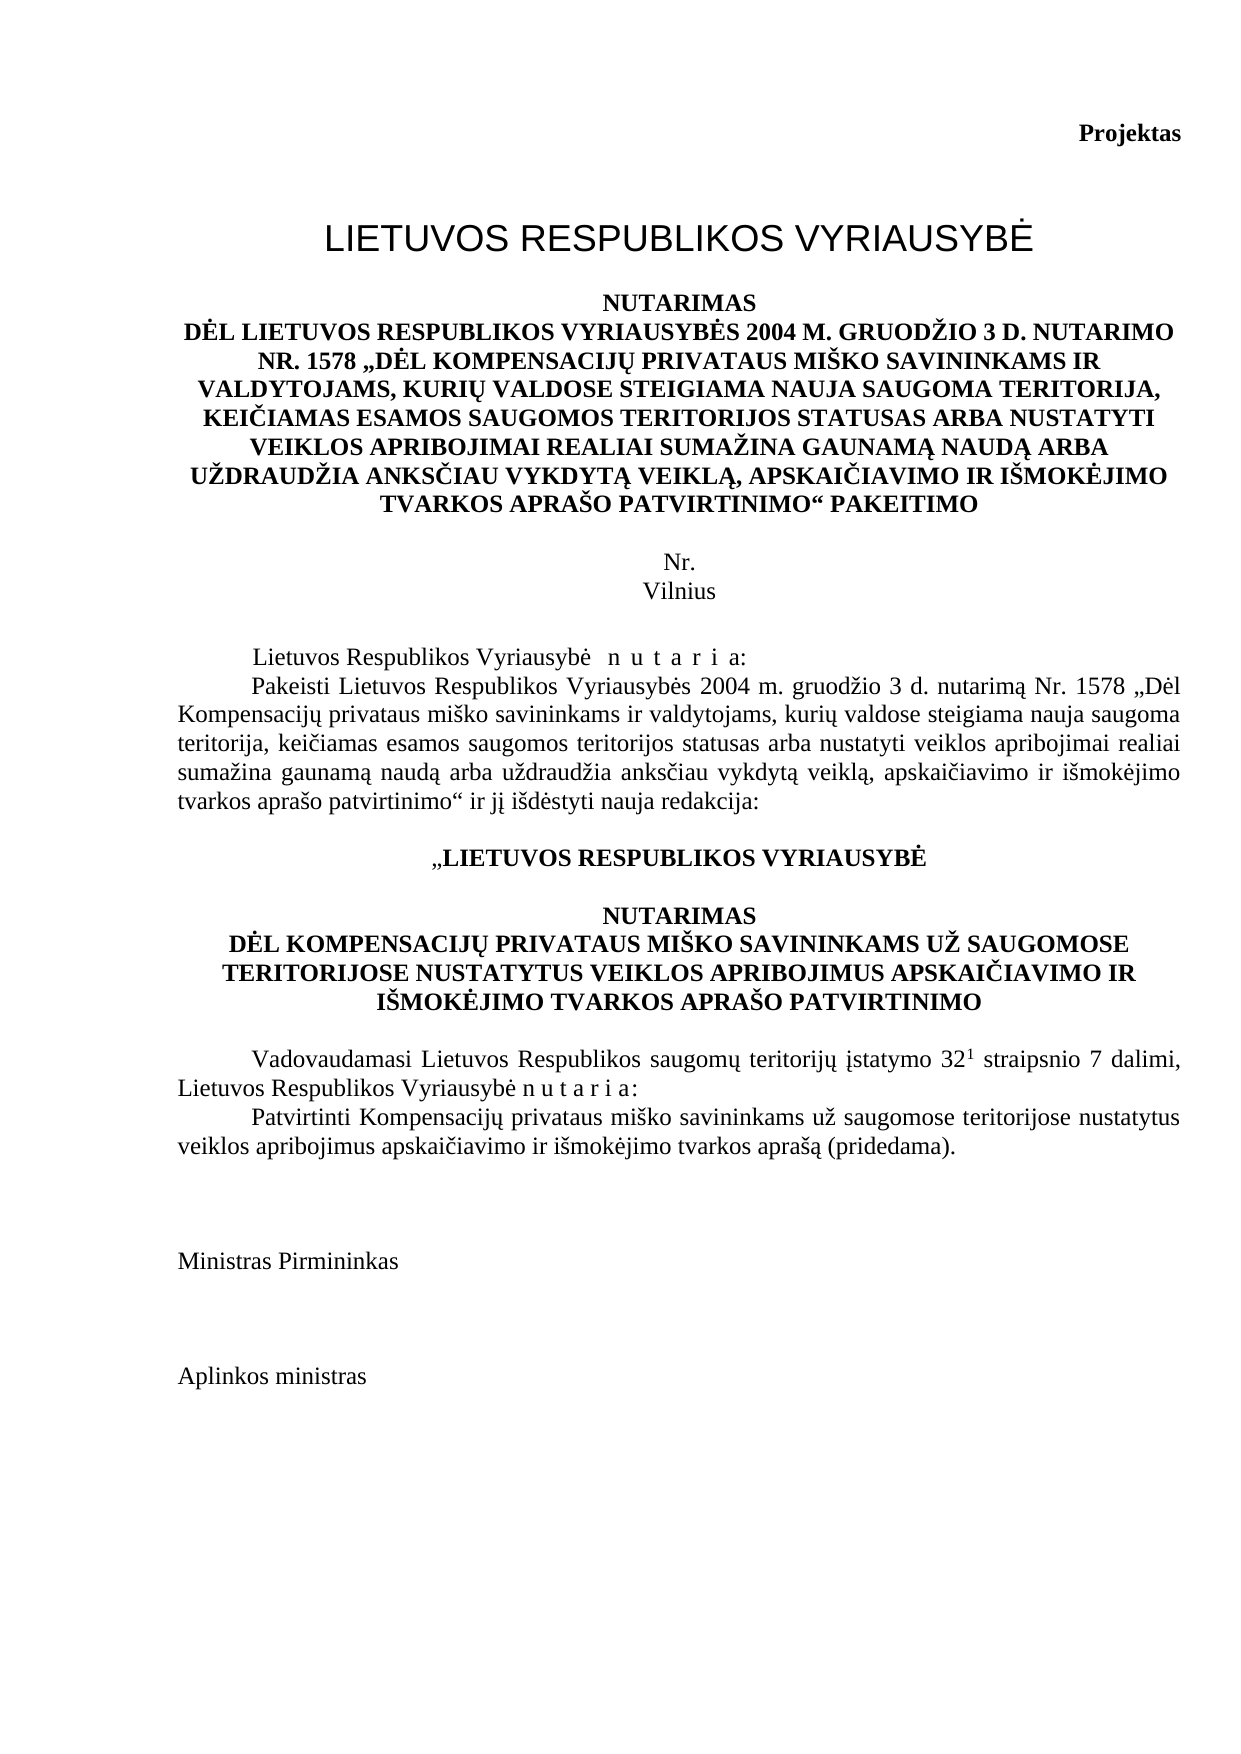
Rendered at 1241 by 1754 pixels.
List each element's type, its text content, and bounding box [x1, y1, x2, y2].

text Lietuvos Respublikos Vyriausybė nutaria: [177, 633, 1181, 671]
text Aplinkos ministras [177, 1361, 1181, 1389]
text nutarimas [177, 288, 1181, 317]
text DĖL KOMPENSACIJŲ PRIVATAUS MIŠKO SAVININKAMS UŽ SAUGOMOSE TERITORIJOSE NUSTATYTUS VEIKLOS APRIBOJIMUS APSKAIČIAVIMO IR IŠMOKĖJIMO TVARKOS APRAŠO PATVIRTINIMO [177, 929, 1181, 1016]
text Patvirtinti Kompensacijų privataus miško savininkams už saugomose teritorijose nustatytus veiklos apribojimus apskaičiavimo ir išmokėjimo tvarkos aprašą (pridedama). [177, 1102, 1181, 1159]
text Ministras Pirmininkas [177, 1246, 1181, 1274]
text Pakeisti Lietuvos Respublikos Vyriausybės 2004 m. gruodžio 3 d. nutarimą Nr. 1578 „Dėl Kompensacijų privataus miško savininkams ir valdytojams, kurių valdose steigiama nauja saugoma teritorija, keičiamas esamos saugomos teritorijos statusas arba nustatyti veiklos apribojimai realiai sumažina gaunamą naudą arba uždraudžia anksčiau vykdytą veiklą, apskaičiavimo ir išmokėjimo tvarkos aprašo patvirtinimo“ ir jį išdėstyti nauja redakcija: [177, 671, 1181, 814]
text DĖL LIETUVOS RESPUBLIKOS VYRIAUSYBĖS 2004 M. GRUODŽIO 3 D. NUTARIMO NR. 1578 „DĖL KOMPENSACIJŲ PRIVATAUS MIŠKO SAVININKAMS IR VALDYTOJAMS, KURIŲ VALDOSE STEIGIAMA NAUJA SAUGOMA TERITORIJA, KEIČIAMAS ESAMOS SAUGOMOS TERITORIJOS STATUSAS ARBA NUSTATYTI VEIKLOS APRIBOJIMAI REALIAI SUMAŽINA GAUNAMĄ NAUDĄ ARBA UŽDRAUDŽIA ANKSČIAU VYKDYTĄ VEIKLĄ, APSKAIČIAVIMO IR IŠMOKĖJIMO TVARKOS APRAŠO PATVIRTINIMO“ PAKEITIMO [177, 317, 1181, 518]
text NUTARIMAS [177, 901, 1181, 929]
text Lietuvos Respublikos Vyriausybė [177, 216, 1181, 259]
text Nr. [177, 547, 1181, 576]
text „LIETUVOS RESPUBLIKOS VYRIAUSYBĖ [177, 843, 1181, 872]
text Projektas [177, 118, 1181, 147]
text Vilnius [177, 576, 1181, 604]
text Vadovaudamasi Lietuvos Respublikos saugomų teritorijų įstatymo 321 straipsnio 7 dalimi, Lietuvos Respublikos Vyriausybė nutaria: [177, 1044, 1181, 1102]
